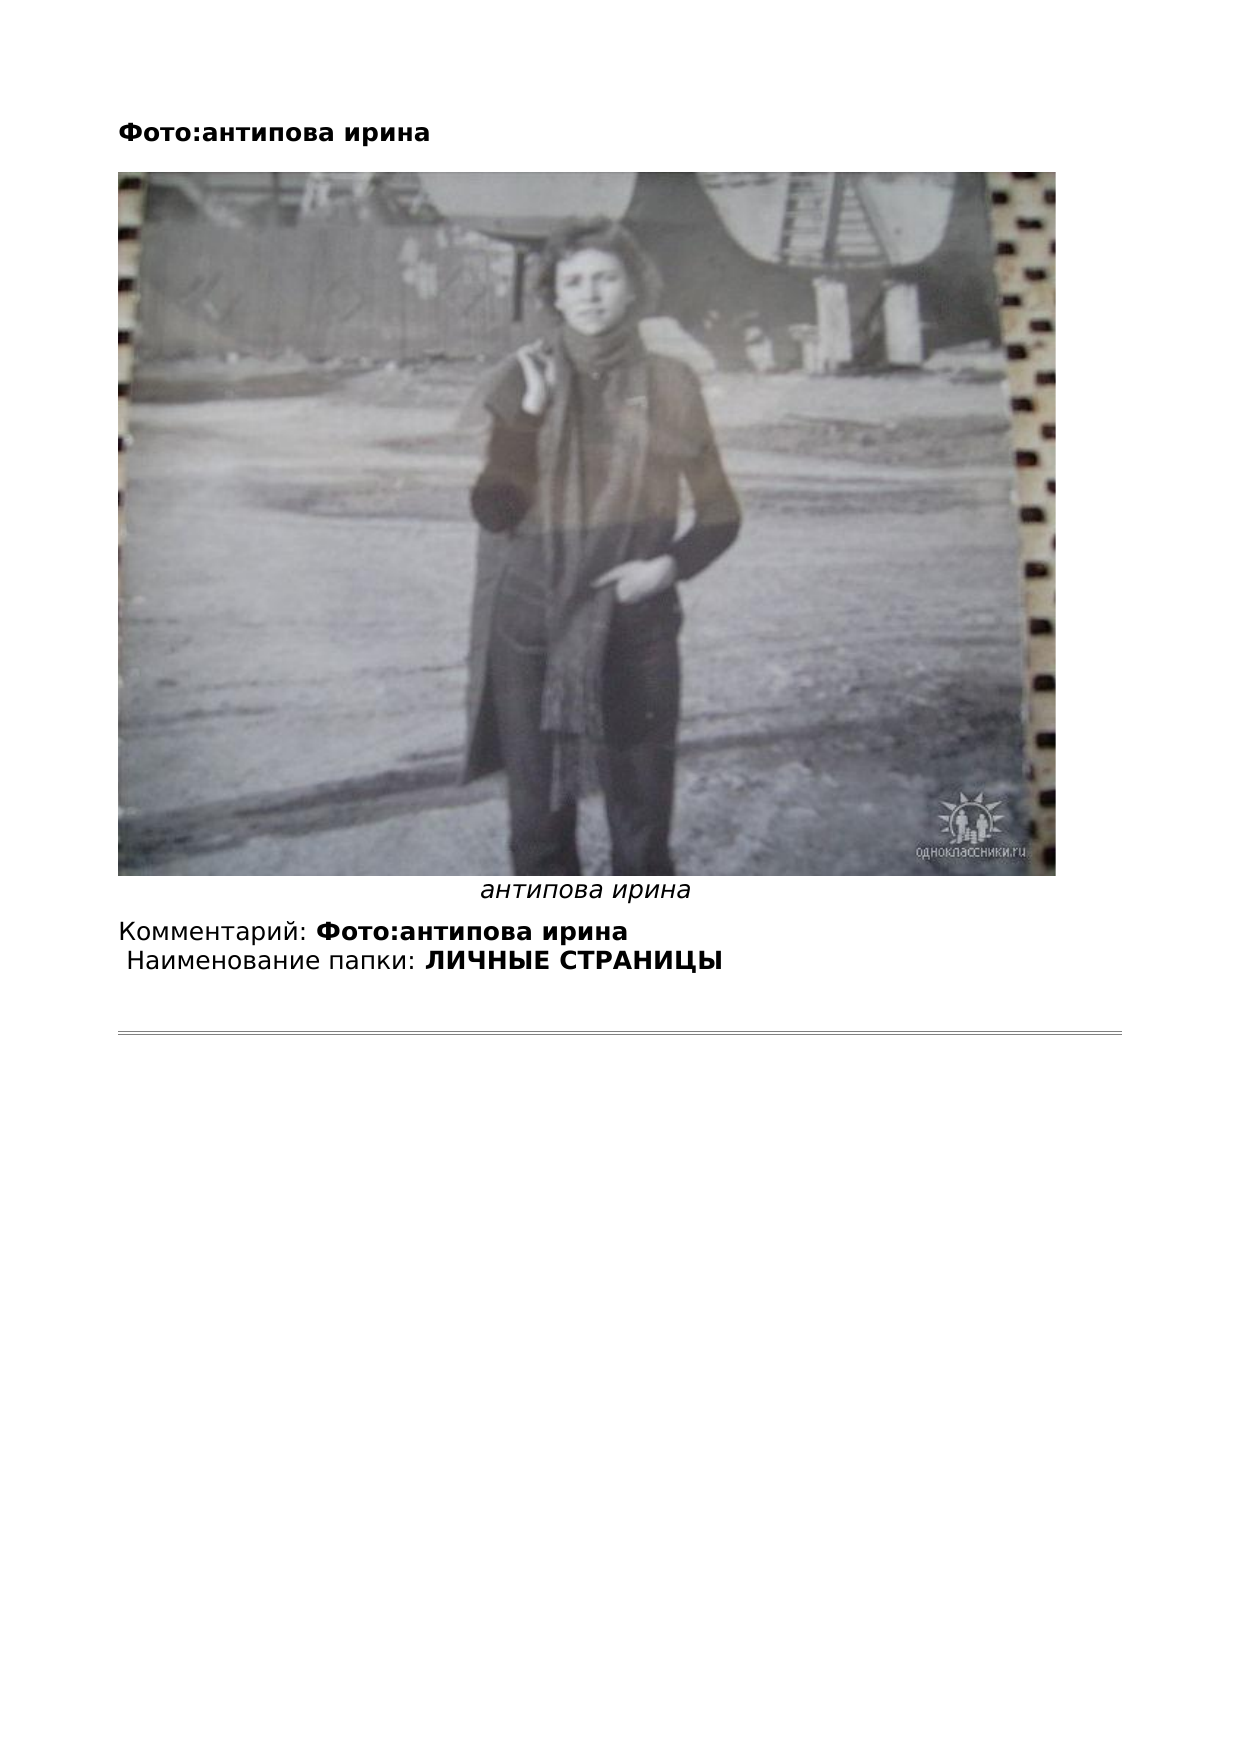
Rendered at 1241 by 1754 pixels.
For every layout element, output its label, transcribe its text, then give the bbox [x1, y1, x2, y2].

text Комментарий: Фото:антипова ирина Наименование папки: ЛИЧНЫЕ СТРАНИЦЫ [118, 917, 1122, 1004]
picture [118, 172, 1056, 876]
text антипова ирина [118, 876, 1056, 904]
subtitle Фото:антипова ирина [118, 118, 1122, 147]
